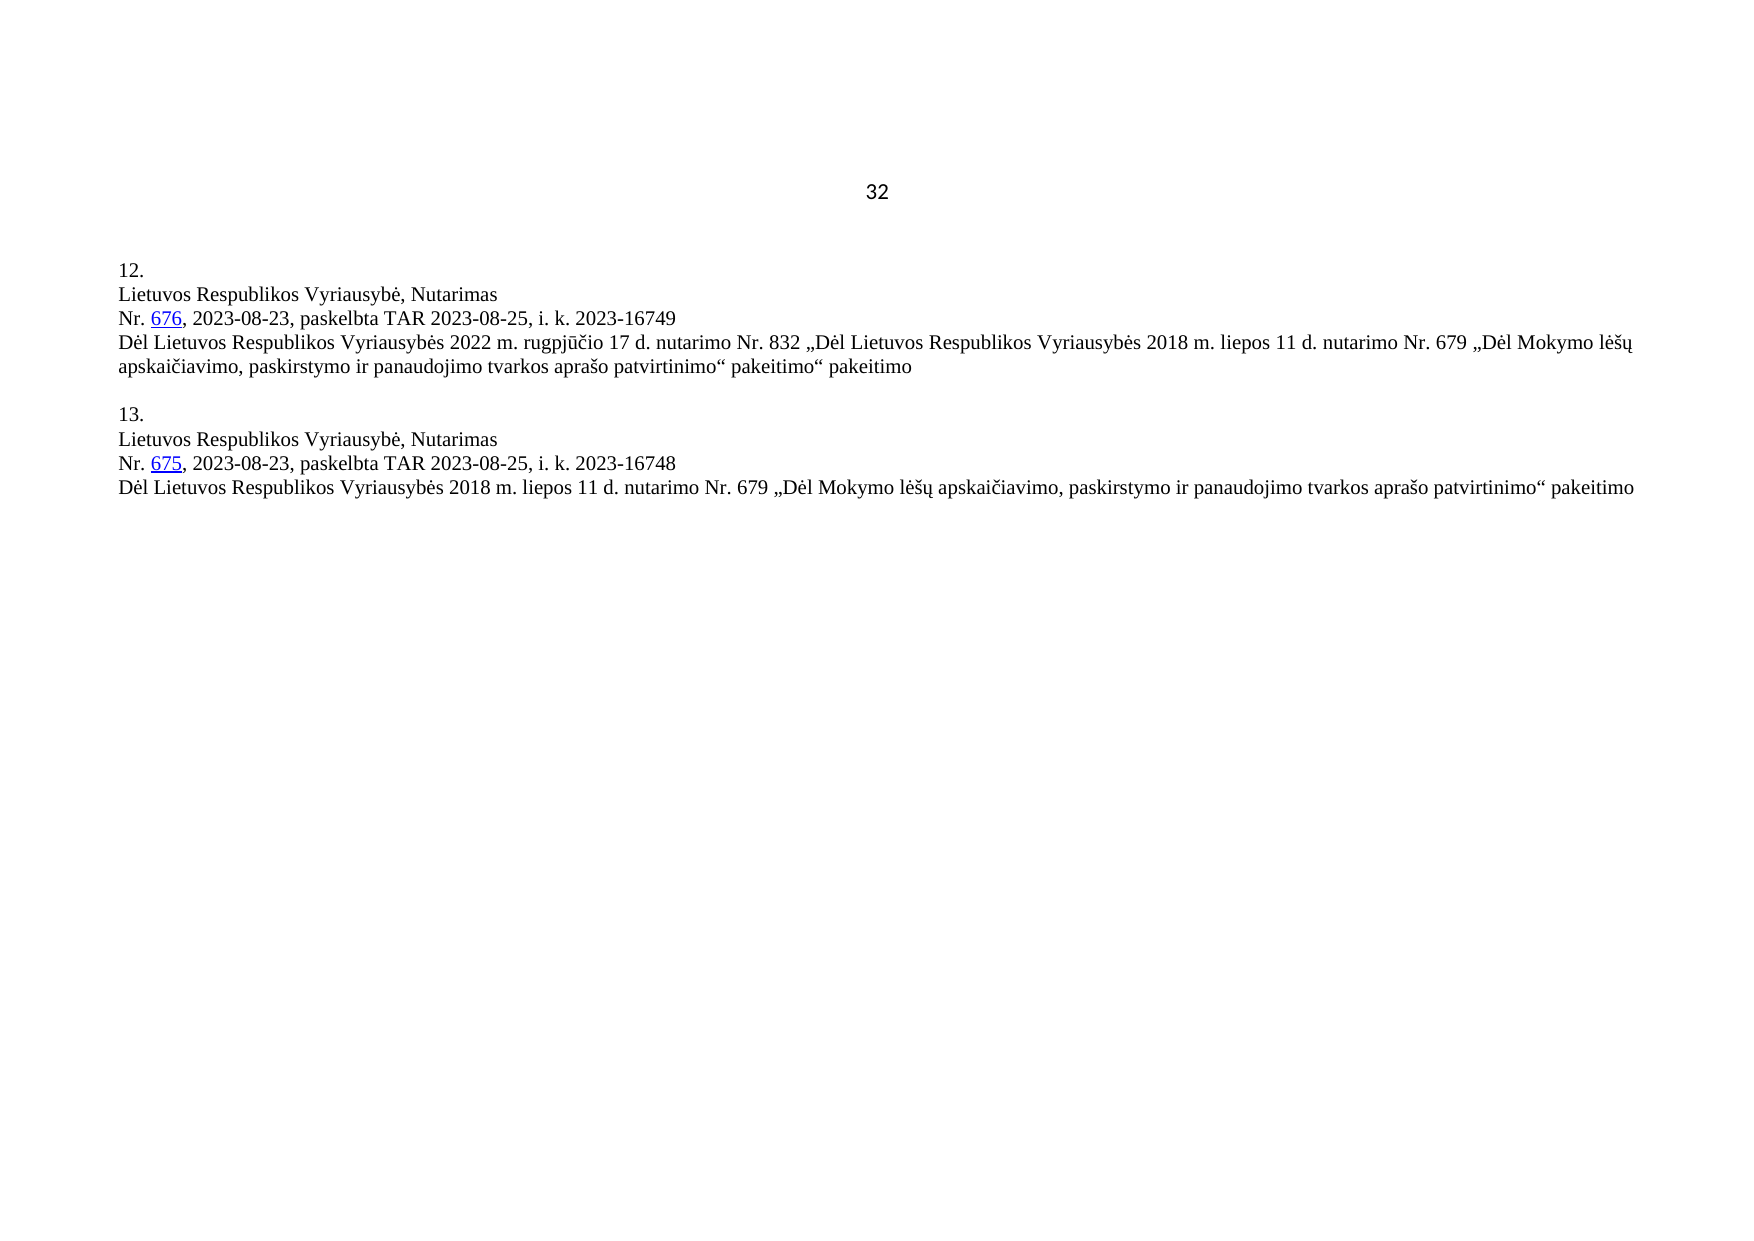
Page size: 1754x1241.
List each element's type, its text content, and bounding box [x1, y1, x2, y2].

text Lietuvos Respublikos Vyriausybė, Nutarimas [118, 282, 1636, 306]
text 12. [118, 258, 1636, 282]
text Dėl Lietuvos Respublikos Vyriausybės 2018 m. liepos 11 d. nutarimo Nr. 679 „Dėl Mokymo lėšų apskaičiavimo, paskirstymo ir panaudojimo tvarkos aprašo patvirtinimo“ pakeitimo [118, 474, 1636, 499]
text 13. [118, 402, 1636, 426]
text Dėl Lietuvos Respublikos Vyriausybės 2022 m. rugpjūčio 17 d. nutarimo Nr. 832 „Dėl Lietuvos Respublikos Vyriausybės 2018 m. liepos 11 d. nutarimo Nr. 679 „Dėl Mokymo lėšų apskaičiavimo, paskirstymo ir panaudojimo tvarkos aprašo patvirtinimo“ pakeitimo“ pakeitimo [118, 330, 1636, 378]
text Nr. 675, 2023-08-23, paskelbta TAR 2023-08-25, i. k. 2023-16748 [118, 451, 1636, 474]
text Nr. 676, 2023-08-23, paskelbta TAR 2023-08-25, i. k. 2023-16749 [118, 306, 1636, 330]
text Lietuvos Respublikos Vyriausybė, Nutarimas [118, 426, 1636, 451]
